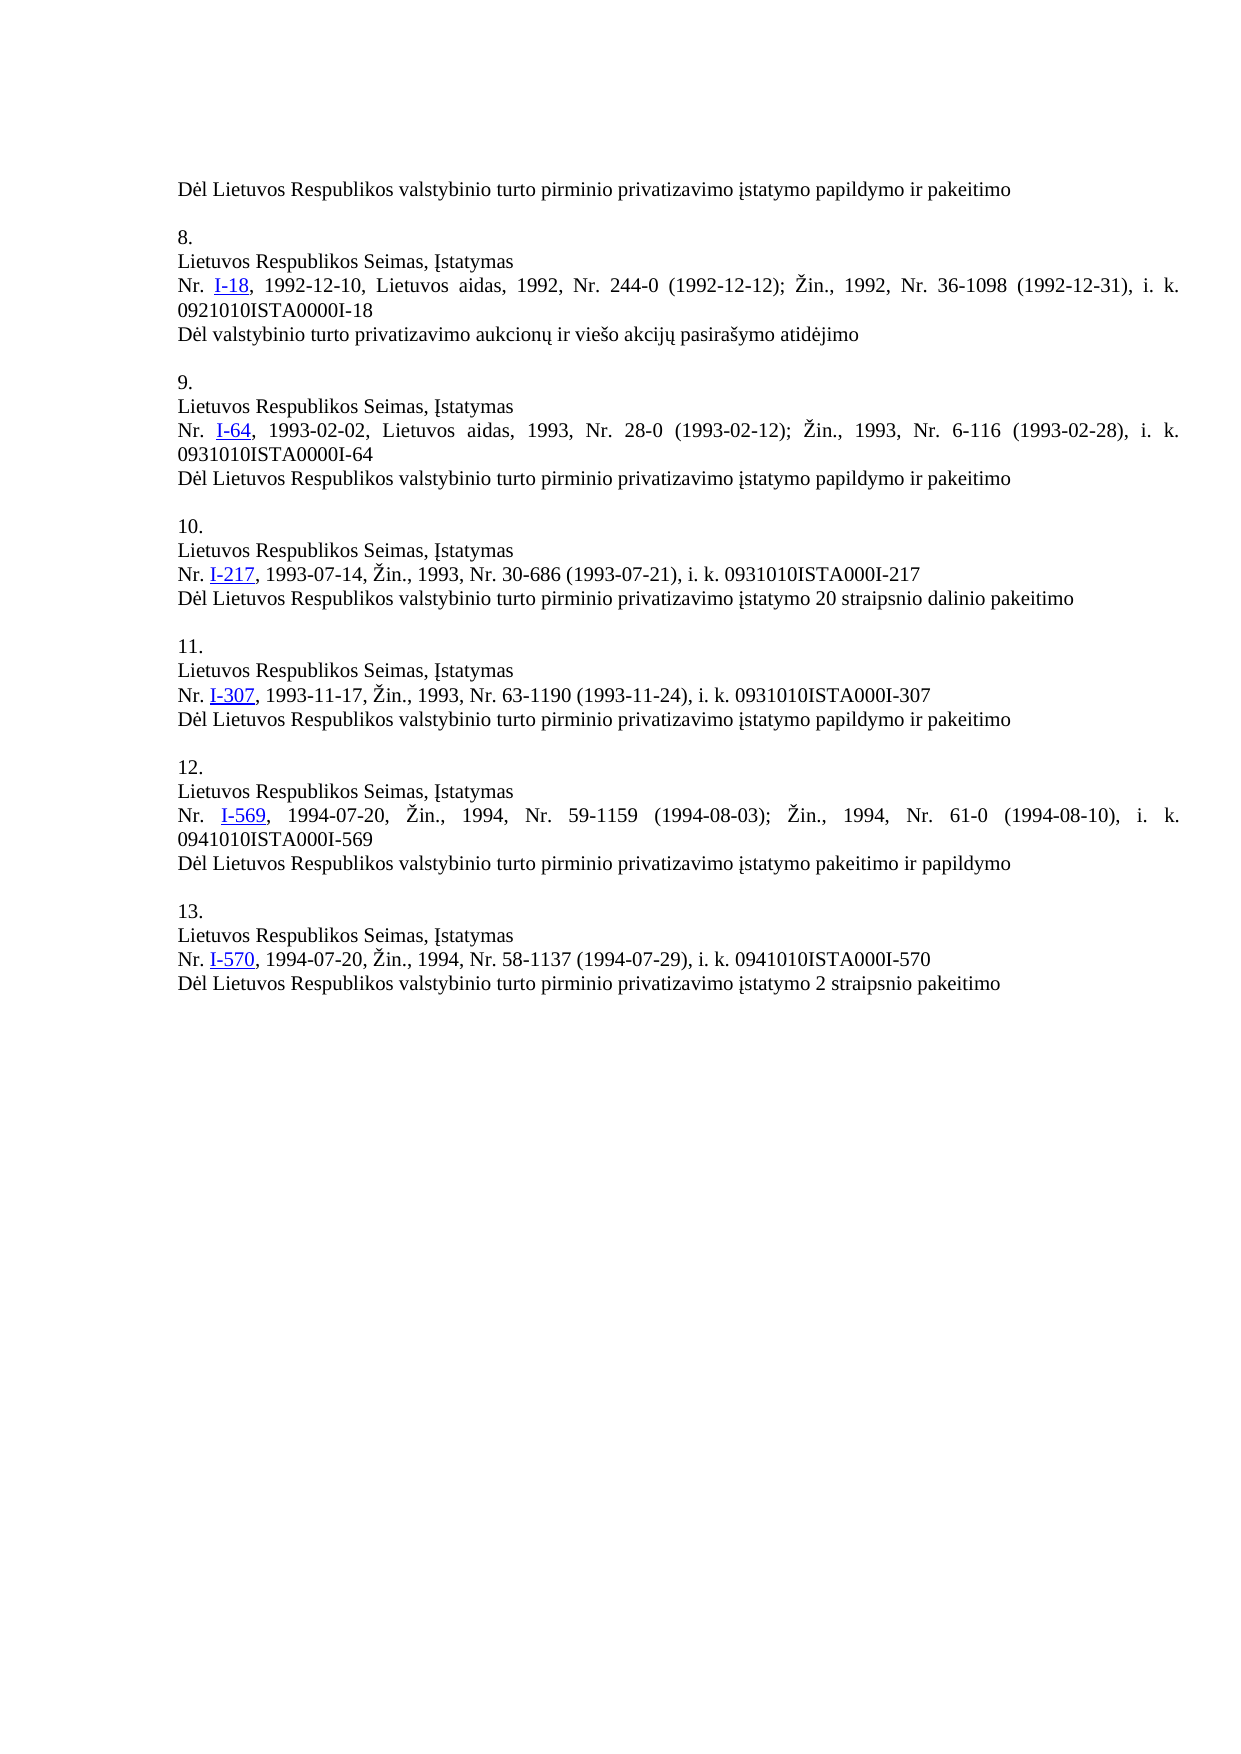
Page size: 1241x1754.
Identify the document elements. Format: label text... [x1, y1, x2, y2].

text Nr. I-570, 1994-07-20, Žin., 1994, Nr. 58-1137 (1994-07-29), i. k. 0941010ISTA000I-570 [177, 947, 1181, 971]
text Nr. I-307, 1993-11-17, Žin., 1993, Nr. 63-1190 (1993-11-24), i. k. 0931010ISTA000I-307 [177, 682, 1181, 707]
text Dėl Lietuvos Respublikos valstybinio turto pirminio privatizavimo įstatymo 2 straipsnio pakeitimo [177, 971, 1181, 995]
text Dėl Lietuvos Respublikos valstybinio turto pirminio privatizavimo įstatymo papildymo ir pakeitimo [177, 177, 1181, 201]
text Dėl Lietuvos Respublikos valstybinio turto pirminio privatizavimo įstatymo pakeitimo ir papildymo [177, 851, 1181, 875]
text Dėl Lietuvos Respublikos valstybinio turto pirminio privatizavimo įstatymo 20 straipsnio dalinio pakeitimo [177, 586, 1181, 610]
text 11. [177, 634, 1181, 658]
text 13. [177, 899, 1181, 923]
text Nr. I-64, 1993-02-02, Lietuvos aidas, 1993, Nr. 28-0 (1993-02-12); Žin., 1993, Nr. 6-116 (1993-02-28), i. k. 0931010ISTA0000I-64 [177, 418, 1181, 466]
text Lietuvos Respublikos Seimas, Įstatymas [177, 538, 1181, 562]
text Nr. I-569, 1994-07-20, Žin., 1994, Nr. 59-1159 (1994-08-03); Žin., 1994, Nr. 61-0 (1994-08-10), i. k. 0941010ISTA000I-569 [177, 803, 1181, 851]
text Lietuvos Respublikos Seimas, Įstatymas [177, 249, 1181, 273]
text 9. [177, 370, 1181, 394]
text Dėl valstybinio turto privatizavimo aukcionų ir viešo akcijų pasirašymo atidėjimo [177, 322, 1181, 346]
text Lietuvos Respublikos Seimas, Įstatymas [177, 658, 1181, 682]
text Lietuvos Respublikos Seimas, Įstatymas [177, 394, 1181, 418]
text 10. [177, 514, 1181, 538]
text Nr. I-217, 1993-07-14, Žin., 1993, Nr. 30-686 (1993-07-21), i. k. 0931010ISTA000I-217 [177, 562, 1181, 586]
text Nr. I-18, 1992-12-10, Lietuvos aidas, 1992, Nr. 244-0 (1992-12-12); Žin., 1992, Nr. 36-1098 (1992-12-31), i. k. 0921010ISTA0000I-18 [177, 273, 1181, 322]
text Lietuvos Respublikos Seimas, Įstatymas [177, 923, 1181, 947]
text Dėl Lietuvos Respublikos valstybinio turto pirminio privatizavimo įstatymo papildymo ir pakeitimo [177, 707, 1181, 731]
text 8. [177, 225, 1181, 249]
text Lietuvos Respublikos Seimas, Įstatymas [177, 779, 1181, 803]
text 12. [177, 755, 1181, 779]
text Dėl Lietuvos Respublikos valstybinio turto pirminio privatizavimo įstatymo papildymo ir pakeitimo [177, 466, 1181, 490]
